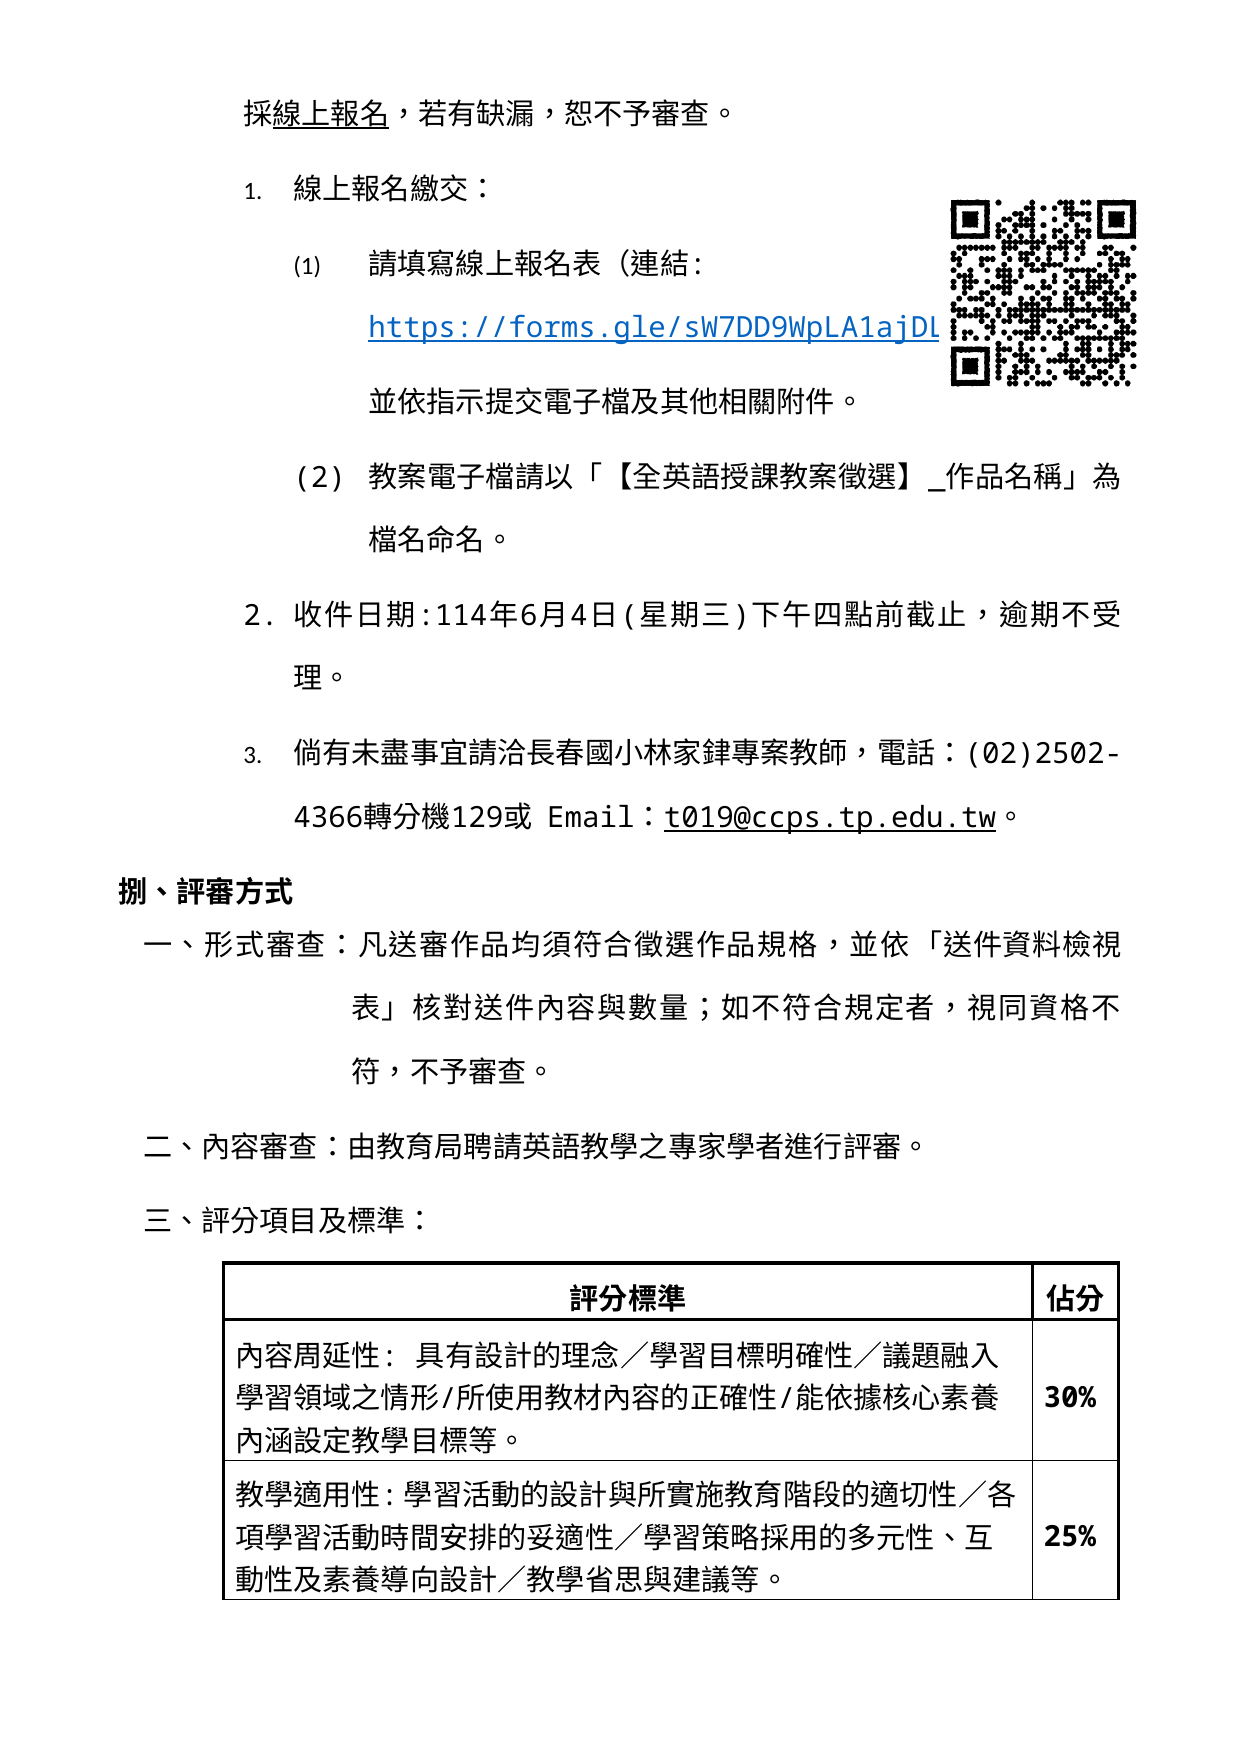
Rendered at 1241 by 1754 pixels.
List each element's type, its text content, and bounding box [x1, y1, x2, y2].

list 收件日期:114年6月4日(星期三)下午四點前截止，逾期不受理。 [243, 592, 1122, 697]
table_header 評分標準 [225, 1265, 1031, 1318]
table_cell 教學適用性: 學習活動的設計與所實施教育階段的適切性／各項學習活動時間安排的妥適性／學習策略採用的多元性、互動性及素養導向設計／教學省思與建議等。 [225, 1461, 1032, 1599]
table_cell 25% [1033, 1461, 1117, 1599]
text 三、評分項目及標準： [118, 1198, 1122, 1240]
list 教案電子檔請以「【全英語授課教案徵選】_作品名稱」為檔名命名。 [293, 453, 1122, 559]
text 採線上報名，若有缺漏，恕不予審查。 [218, 91, 1122, 133]
list 請填寫線上報名表（連結: https://forms.gle/sW7DD9WpLA1ajDLk6）， [293, 240, 939, 346]
text 捌、評審方式 [118, 868, 1122, 910]
table_cell 內容周延性: 具有設計的理念／學習目標明確性／議題融入學習領域之情形/所使用教材內容的正確性/能依據核心素養內涵設定教學目標等。 [225, 1321, 1032, 1459]
table_header 佔分 [1034, 1265, 1117, 1318]
text 一、形式審查：凡送審作品均須符合徵選作品規格，並依「送件資料檢視表」核對送件內容與數量；如不符合規定者，視同資格不符，不予審查。 [143, 922, 1122, 1091]
list 倘有未盡事宜請洽長春國小林家銉專案教師，電話：(02)2502-4366轉分機129或 Email：t019@ccps.tp.edu.tw。 [243, 730, 1122, 836]
text 並依指示提交電子檔及其他相關附件。 [368, 379, 1122, 421]
table_cell 30% [1033, 1321, 1117, 1459]
list 線上報名繳交： [243, 166, 1122, 208]
text 二、內容審查：由教育局聘請英語教學之專家學者進行評審。 [143, 1123, 1122, 1166]
